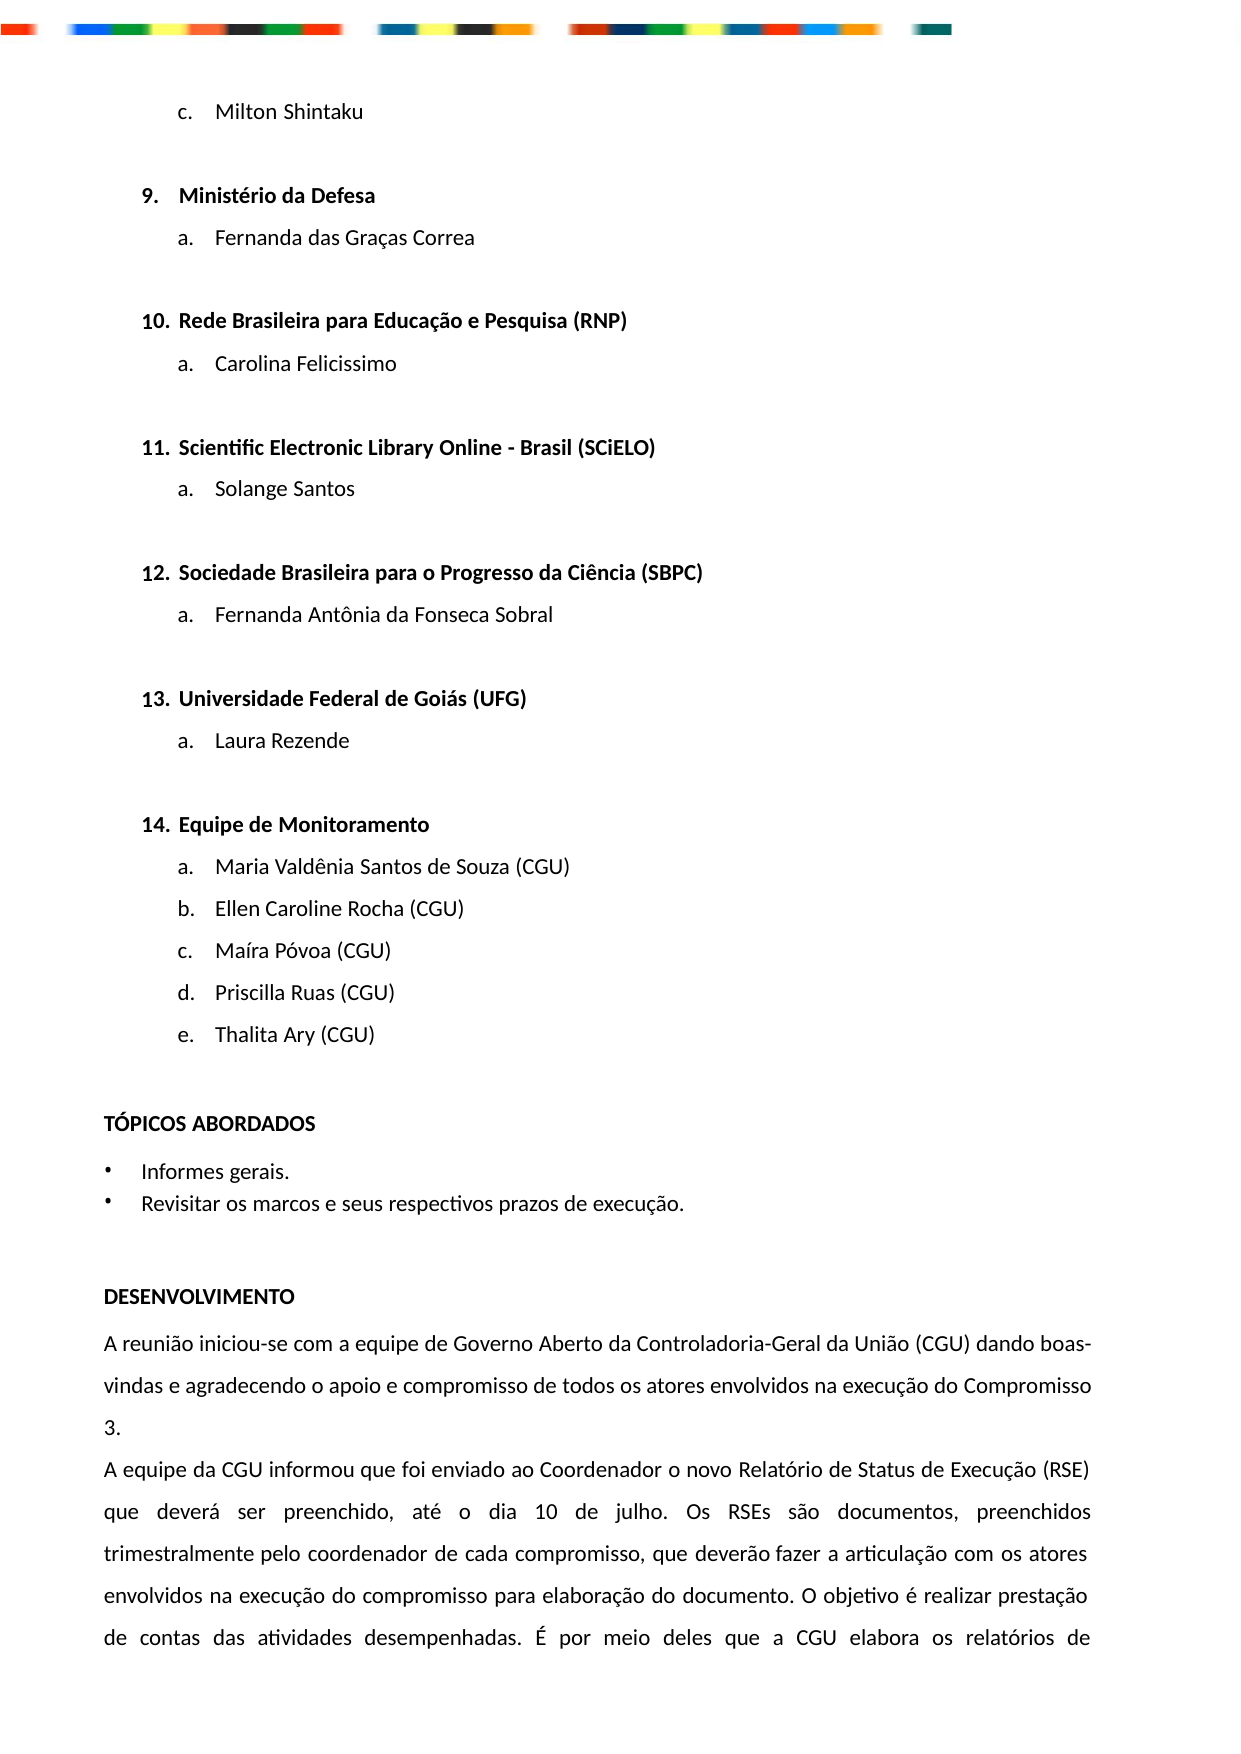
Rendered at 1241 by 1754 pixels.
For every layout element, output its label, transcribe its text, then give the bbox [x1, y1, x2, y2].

text envolvidos na execução do compromisso para elaboração do documento. O objetivo é realizar prestação [103, 1581, 1118, 1609]
text 1 [141, 810, 153, 838]
text c. Maíra Póvoa (CGU) [177, 936, 597, 964]
text a. Fernanda das Graças Correa [177, 222, 501, 251]
text 4. Equipe de Monitoramento [153, 810, 597, 838]
text DESENVOLVIMENTO [103, 1282, 323, 1310]
text a. Fernanda Antônia da Fonseca Sobral [177, 600, 580, 628]
text 1 [141, 558, 159, 587]
text de contas das atividades desempenhadas. É por meio deles que a CGU elabora os relatórios de [103, 1623, 1118, 1651]
text a. Carolina Felicissimo [177, 348, 423, 377]
text 0. Rede Brasileira para Educação e Pesquisa (RNP) [153, 306, 654, 334]
text Informes gerais. [141, 1157, 713, 1185]
text . [115, 1413, 146, 1441]
text 3 [103, 1413, 115, 1441]
text TÓPICOS ABORDADOS [103, 1109, 341, 1137]
text 1 [141, 684, 159, 713]
text . Ministério da Defesa [153, 181, 401, 209]
text • [103, 1187, 139, 1215]
text trimestralmente pelo coordenador de cada compromisso, que deverão fazer a articulação com os atores [103, 1539, 1118, 1567]
text b. Ellen Caroline Rocha (CGU) [177, 894, 597, 922]
text 3. Universidade Federal de Goiás (UFG) [153, 684, 552, 712]
text • [103, 1156, 139, 1184]
text 1 [141, 433, 153, 461]
text 2. Sociedade Brasileira para o Progresso da Ciência (SBPC) [153, 558, 729, 586]
text a. Maria Valdênia Santos de Souza (CGU) [177, 852, 597, 880]
text 9 [141, 181, 153, 209]
text Revisitar os marcos e seus respectivos prazos de execução. [141, 1188, 713, 1217]
text c. Milton Shintaku [177, 97, 389, 125]
text 1. Scientific Electronic Library Online - Brasil (SCiELO) [153, 432, 683, 461]
text a. Solange Santos [177, 474, 380, 502]
text A reunião iniciou-se com a equipe de Governo Aberto da Controladoria-Geral da União (CGU) dando boas- [103, 1329, 1118, 1357]
text d. Priscilla Ruas (CGU) [177, 978, 421, 1006]
text a. Laura Rezende [177, 726, 376, 754]
text A equipe da CGU informou que foi enviado ao Coordenador o novo Relatório de Status de Execução (RSE) [103, 1455, 1118, 1483]
text que deverá ser preenchido, até o dia 10 de julho. Os RSEs são documentos, preenchidos [103, 1497, 1118, 1525]
text e. Thalita Ary (CGU) [177, 1020, 401, 1048]
text vindas e agradecendo o apoio e compromisso de todos os atores envolvidos na execução do Compromisso [103, 1371, 1118, 1399]
text 1 [141, 307, 159, 335]
